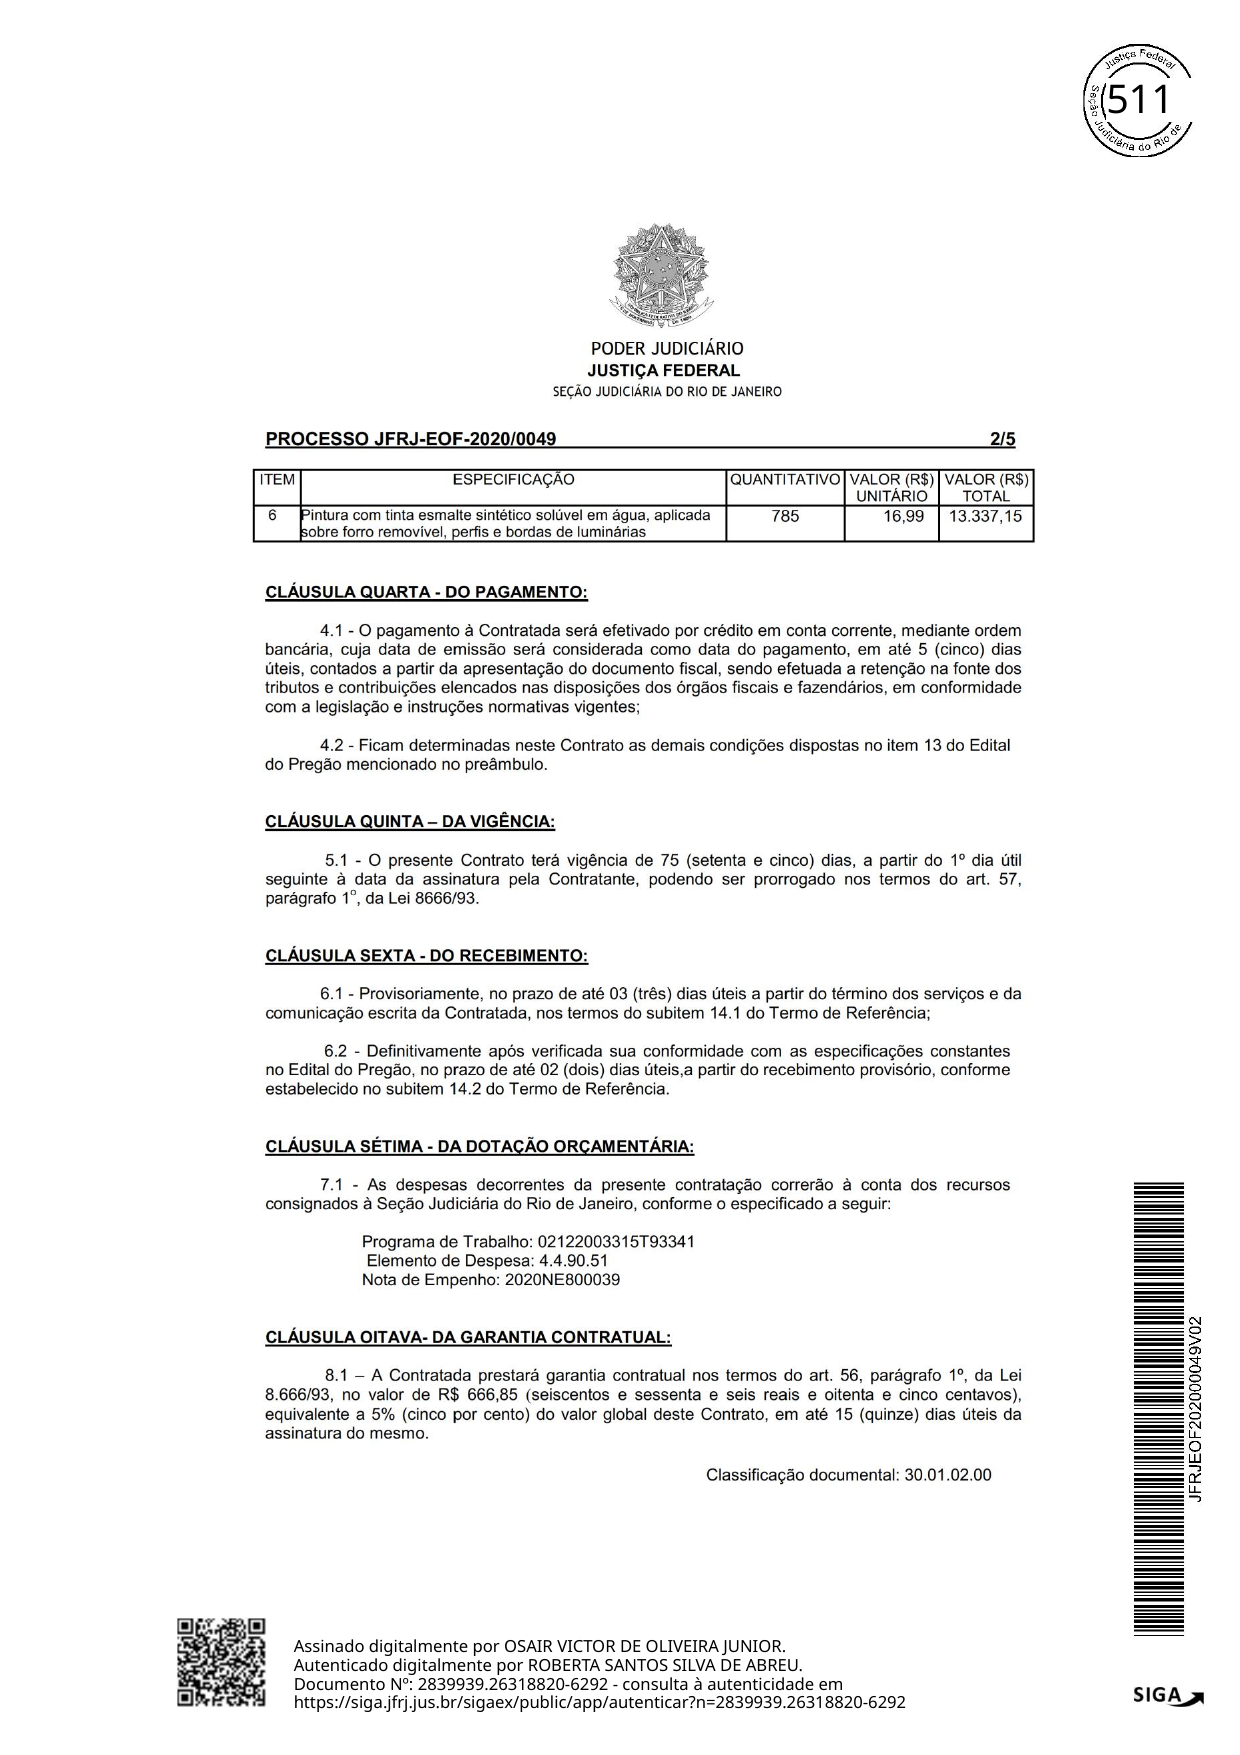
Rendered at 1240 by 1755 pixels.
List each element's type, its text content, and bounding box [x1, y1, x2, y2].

text Assinado digitalmente por OSAIR VICTOR DE OLIVEIRA JUNIOR. [293, 1638, 954, 1656]
text 511 [1106, 78, 1231, 122]
text Documento Nº: 2839939.26318820-6292 - consulta à autenticidade em [293, 1675, 954, 1694]
text https://siga.jfrj.jus.br/sigaex/public/app/autenticar?n=2839939.26318820-6292 [293, 1694, 954, 1712]
text Autenticado digitalmente por ROBERTA SANTOS SILVA DE ABREU. [293, 1656, 954, 1675]
